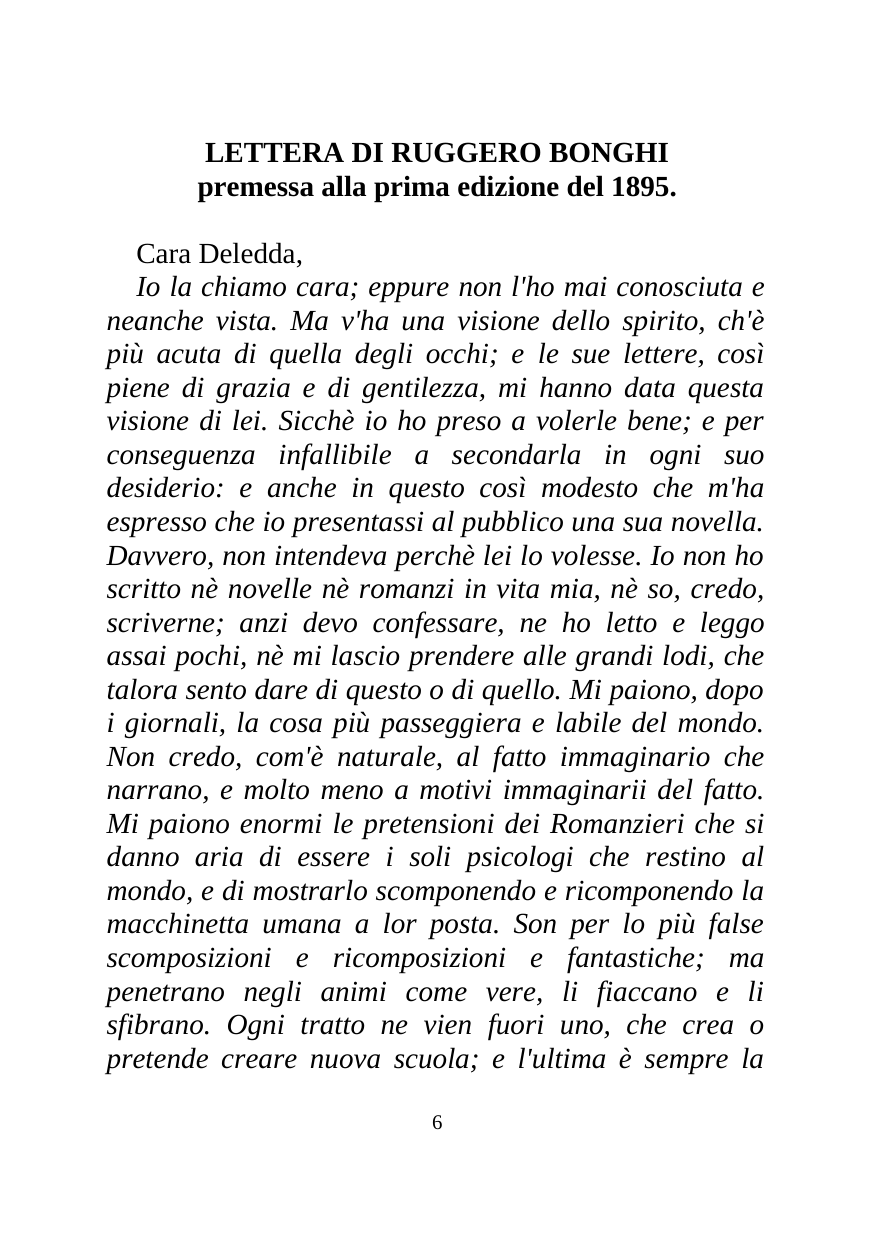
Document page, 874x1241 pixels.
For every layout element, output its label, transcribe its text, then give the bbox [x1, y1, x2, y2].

text Io la chiamo cara; eppure non l'ho mai conosciuta e neanche vista. Ma v'ha una visione dello spirito, ch'è più acuta di quella degli occhi; e le sue lettere, così piene di grazia e di gentilezza, mi hanno data questa visione di lei. Sicchè io ho preso a volerle bene; e per conseguenza infallibile a secondarla in ogni suo desiderio: e anche in questo così modesto che m'ha espresso che io presentassi al pubblico una sua novella. Davvero, non intendeva perchè lei lo volesse. Io non ho scritto nè novelle nè romanzi in vita mia, nè so, credo, scriverne; anzi devo confessare, ne ho letto e leggo assai pochi, nè mi lascio prendere alle grandi lodi, che talora sento dare di questo o di quello. Mi paiono, dopo i giornali, la cosa più passeggiera e labile del mondo. Non credo, com'è naturale, al fatto immaginario che narrano, e molto meno a motivi immaginarii del fatto. Mi paiono enormi le pretensioni dei Romanzieri che si danno aria di essere i soli psicologi che restino al mondo, e di mostrarlo scomponendo e ricomponendo la macchinetta umana a lor posta. Son per lo più false scomposizioni e ricomposizioni e fantastiche; ma penetrano negli animi come vere, li fiaccano e li sfibrano. Ogni tratto ne vien fuori uno, che crea o pretende creare nuova scuola; e l'ultima è sempre la [106, 269, 768, 1074]
text Cara Deledda, [106, 236, 768, 269]
text premessa alla prima edizione del 1895. [106, 169, 768, 202]
text LETTERA DI RUGGERO BONGHI [106, 135, 768, 169]
